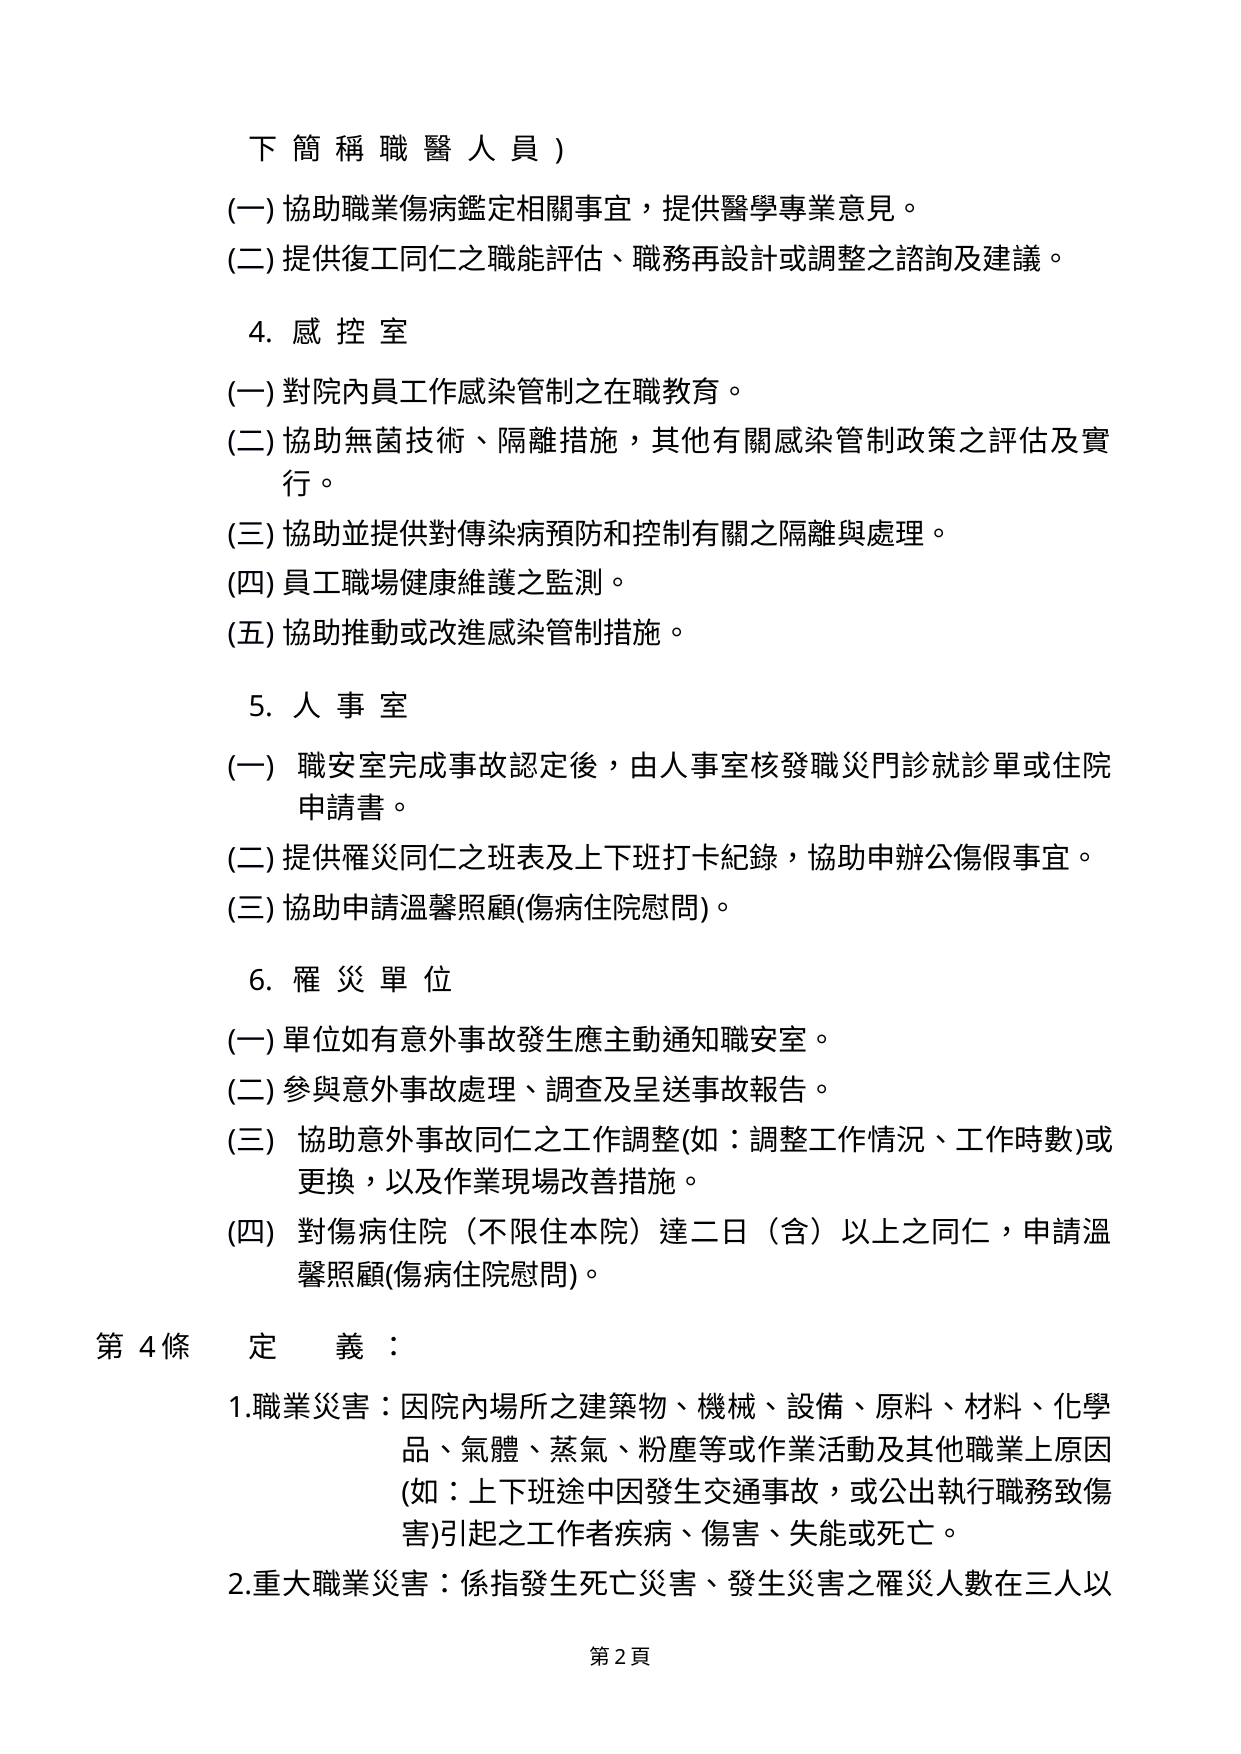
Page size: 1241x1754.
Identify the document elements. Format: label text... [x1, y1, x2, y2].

table_cell [84, 96, 216, 1294]
table_cell 定 義： 1.職業災害：因院內場所之建築物、機械、設備、原料、材料、化學品、氣體、蒸氣、粉塵等或作業活動及其他職業上原因(如：上下班途中因發生交通事故，或公出執行職務致傷害)引起之工作者疾病、傷害、失能或死亡。 2.重大職業災害：係指發生死亡災害、發生災害之罹災人數在三人以 [216, 1294, 1134, 1603]
table_cell 職 責： 1.職業安全衛生室(以下簡稱職安室) 訪視事故環境現場，進行意外事故調查、分析。 依意外事故調查結果，協助提供改善措施之建議。 審核事故認定，協助申辦公傷假事宜。 協助勞工檢查機構進行鑑定檢查。 2.勞工健康服務護理人員(以下簡稱職護人員) 訪視事故環境現場，陪同進行意外事故調查、分析。 依意外事故調查結果，協助提供改善措施之建議。 提供復工同仁之職能評估、職務再設計或調整之諮詢及建議。 3.勞工健康服務醫師(含職業醫學科醫師，以下簡稱職醫人員) 協助職業傷病鑑定相關事宜，提供醫學專業意見。 提供復工同仁之職能評估、職務再設計或調整之諮詢及建議。 4.感控室 對院內員工作感染管制之在職教育。 協助無菌技術、隔離措施，其他有關感染管制政策之評估及實行。 協助並提供對傳染病預防和控制有關之隔離與處理。 員工職場健康維護之監測。 協助推動或改進感染管制措施。 5.人事室 職安室完成事故認定後，由人事室核發職災門診就診單或住院申請書。 提供罹災同仁之班表及上下班打卡紀錄，協助申辦公傷假事宜。 協助申請溫馨照顧(傷病住院慰問)。 6.罹災單位 單位如有意外事故發生應主動通知職安室。 參與意外事故處理、調查及呈送事故報告。 協助意外事故同仁之工作調整(如：調整工作情況、工作時數)或更換，以及作業現場改善措施。 對傷病住院（不限住本院）達二日（含）以上之同仁，申請溫馨照顧(傷病住院慰問)。 [216, 96, 1134, 1294]
table_cell 第4條 [84, 1294, 216, 1603]
